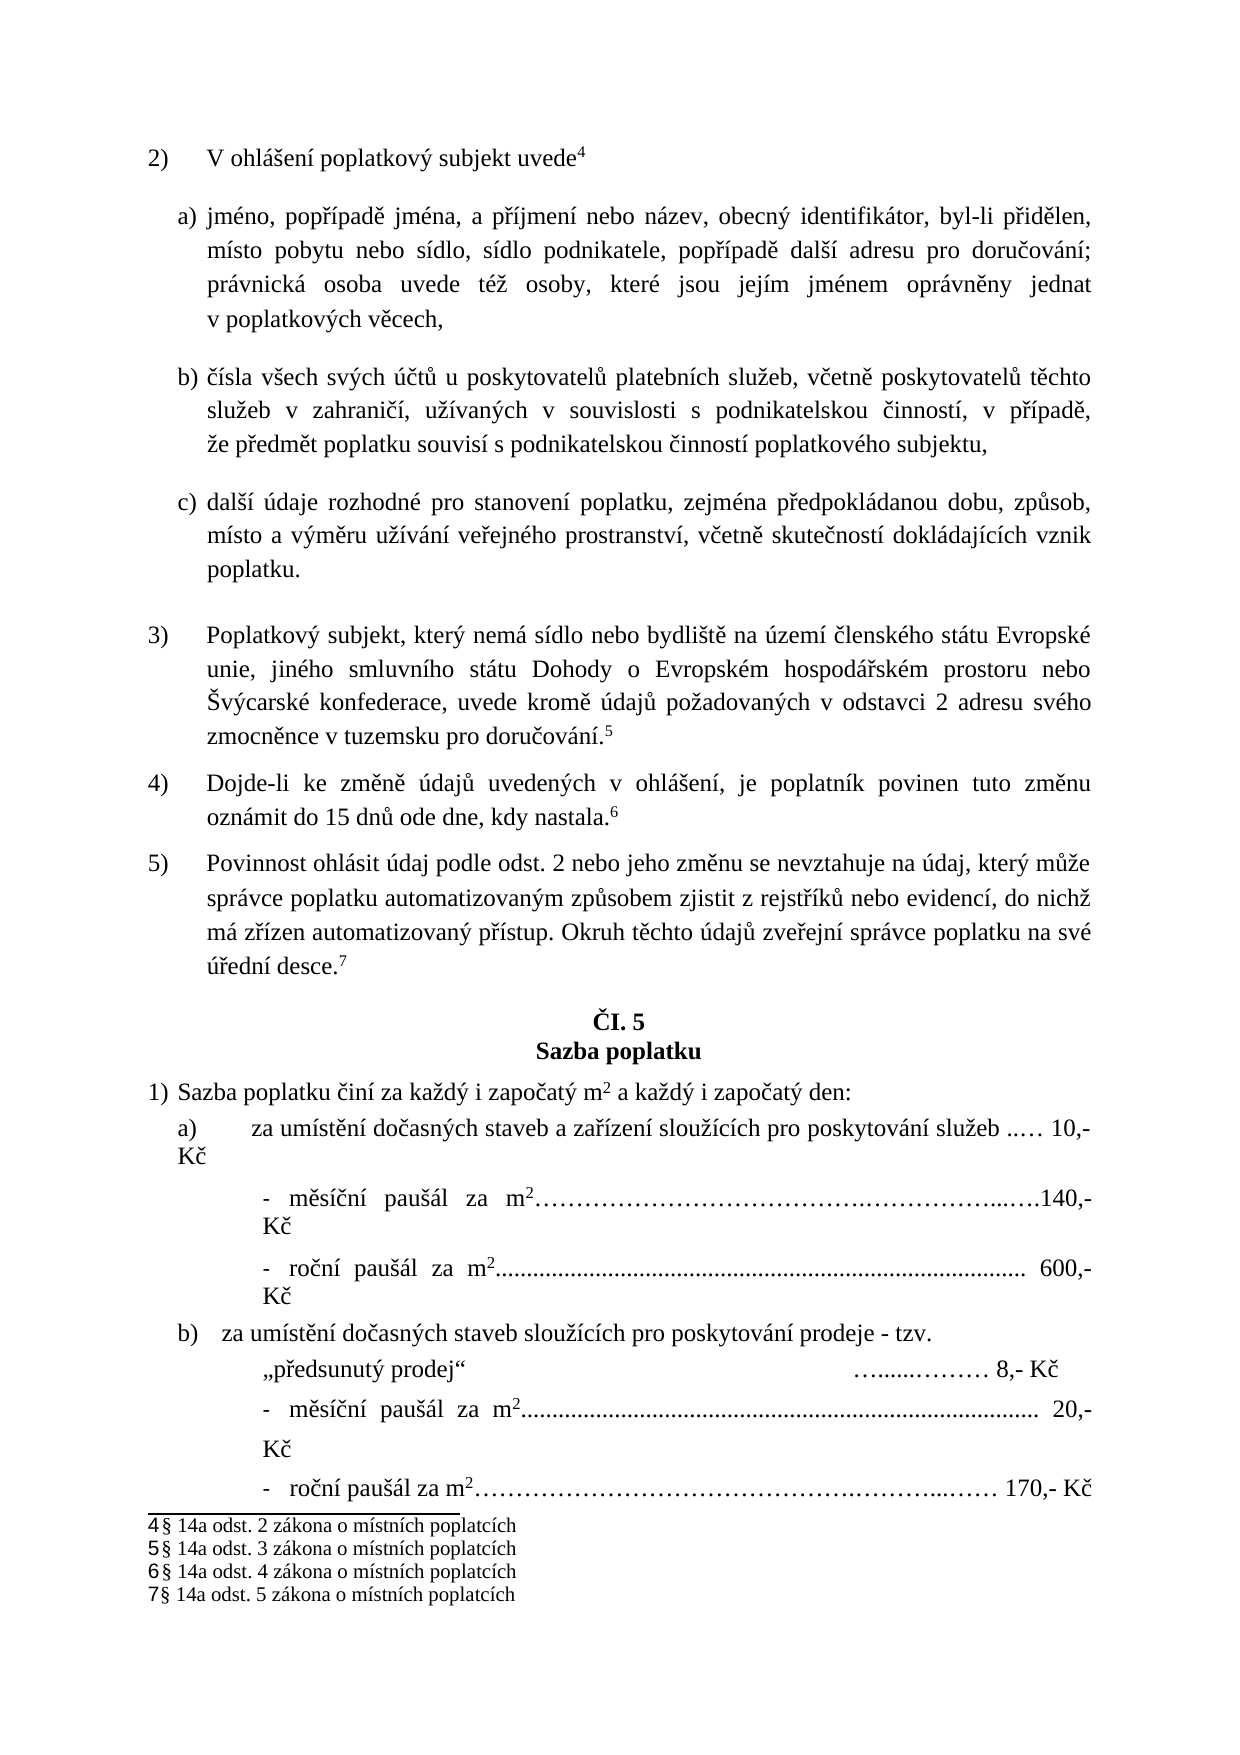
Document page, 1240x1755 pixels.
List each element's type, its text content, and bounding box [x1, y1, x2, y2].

list Povinnost ohlásit údaj podle odst. 2 nebo jeho změnu se nevztahuje na údaj, který může správce poplatku automatizovaným způsobem zjistit z rejstříků nebo evidencí, do nichž má zřízen automatizovaný přístup. Okruh těchto údajů zveřejní správce poplatku na své úřední desce. [148, 844, 1092, 981]
list § 14a odst. 3 zákona o místních poplatcích [148, 1537, 1092, 1560]
list Poplatkový subjekt, který nemá sídlo nebo bydliště na území členského státu Evropské unie, jiného smluvního státu Dohody o Evropském hospodářském prostoru nebo Švýcarské konfederace, uvede kromě údajů požadovaných v odstavci 2 adresu svého zmocněnce v tuzemsku pro doručování. [148, 616, 1092, 751]
list V ohlášení poplatkový subjekt uvede [148, 148, 1092, 171]
list další údaje rozhodné pro stanovení poplatku, zejména předpokládanou dobu, způsob, místo a výměru užívání veřejného prostranství, včetně skutečností dokládajících vznik poplatku. [177, 484, 1092, 584]
list § 14a odst. 5 zákona o místních poplatcích [148, 1583, 1092, 1607]
list za umístění dočasných staveb a zařízení sloužících pro poskytování služeb ..… 10,- Kč [177, 1113, 1092, 1170]
list Dojde-li ke změně údajů uvedených v ohlášení, je poplatník povinen tuto změnu oznámit do 15 dnů ode dne, kdy nastala. [148, 764, 1092, 832]
list jméno, popřípadě jména, a příjmení nebo název, obecný identifikátor, byl-li přidělen, místo pobytu nebo sídlo, sídlo podnikatele, popřípadě další adresu pro doručování; právnická osoba uvede též osoby, které jsou jejím jménem oprávněny jednat v poplatkových věcech, [177, 197, 1092, 334]
list měsíční paušál za m2................................................................................... 20,- Kč [262, 1385, 1092, 1465]
text „předsunutý prodej“ …......……… 8,- Kč [262, 1346, 1092, 1385]
subtitle ČI. 5 Sazba poplatku [148, 1007, 1089, 1065]
list měsíční paušál za m2………………………………….……………...….140,- Kč [262, 1183, 1092, 1240]
list Sazba poplatku činí za každý i započatý m2 a každý i započatý den: [148, 1077, 1092, 1106]
list roční paušál za m2……………………………………….………...…… 170,- Kč [262, 1465, 1092, 1505]
list § 14a odst. 4 zákona o místních poplatcích [148, 1560, 1092, 1583]
list § 14a odst. 2 zákona o místních poplatcích [148, 1514, 1092, 1537]
list čísla všech svých účtů u poskytovatelů platebních služeb, včetně poskytovatelů těchto služeb v zahraničí, užívaných v souvislosti s podnikatelskou činností, v případě, že předmět poplatku souvisí s podnikatelskou činností poplatkového subjektu, [177, 359, 1092, 459]
list roční paušál za m2..................................................................................... 600,- Kč [262, 1253, 1092, 1310]
list za umístění dočasných staveb sloužících pro poskytování prodeje - tzv. [177, 1323, 1092, 1346]
